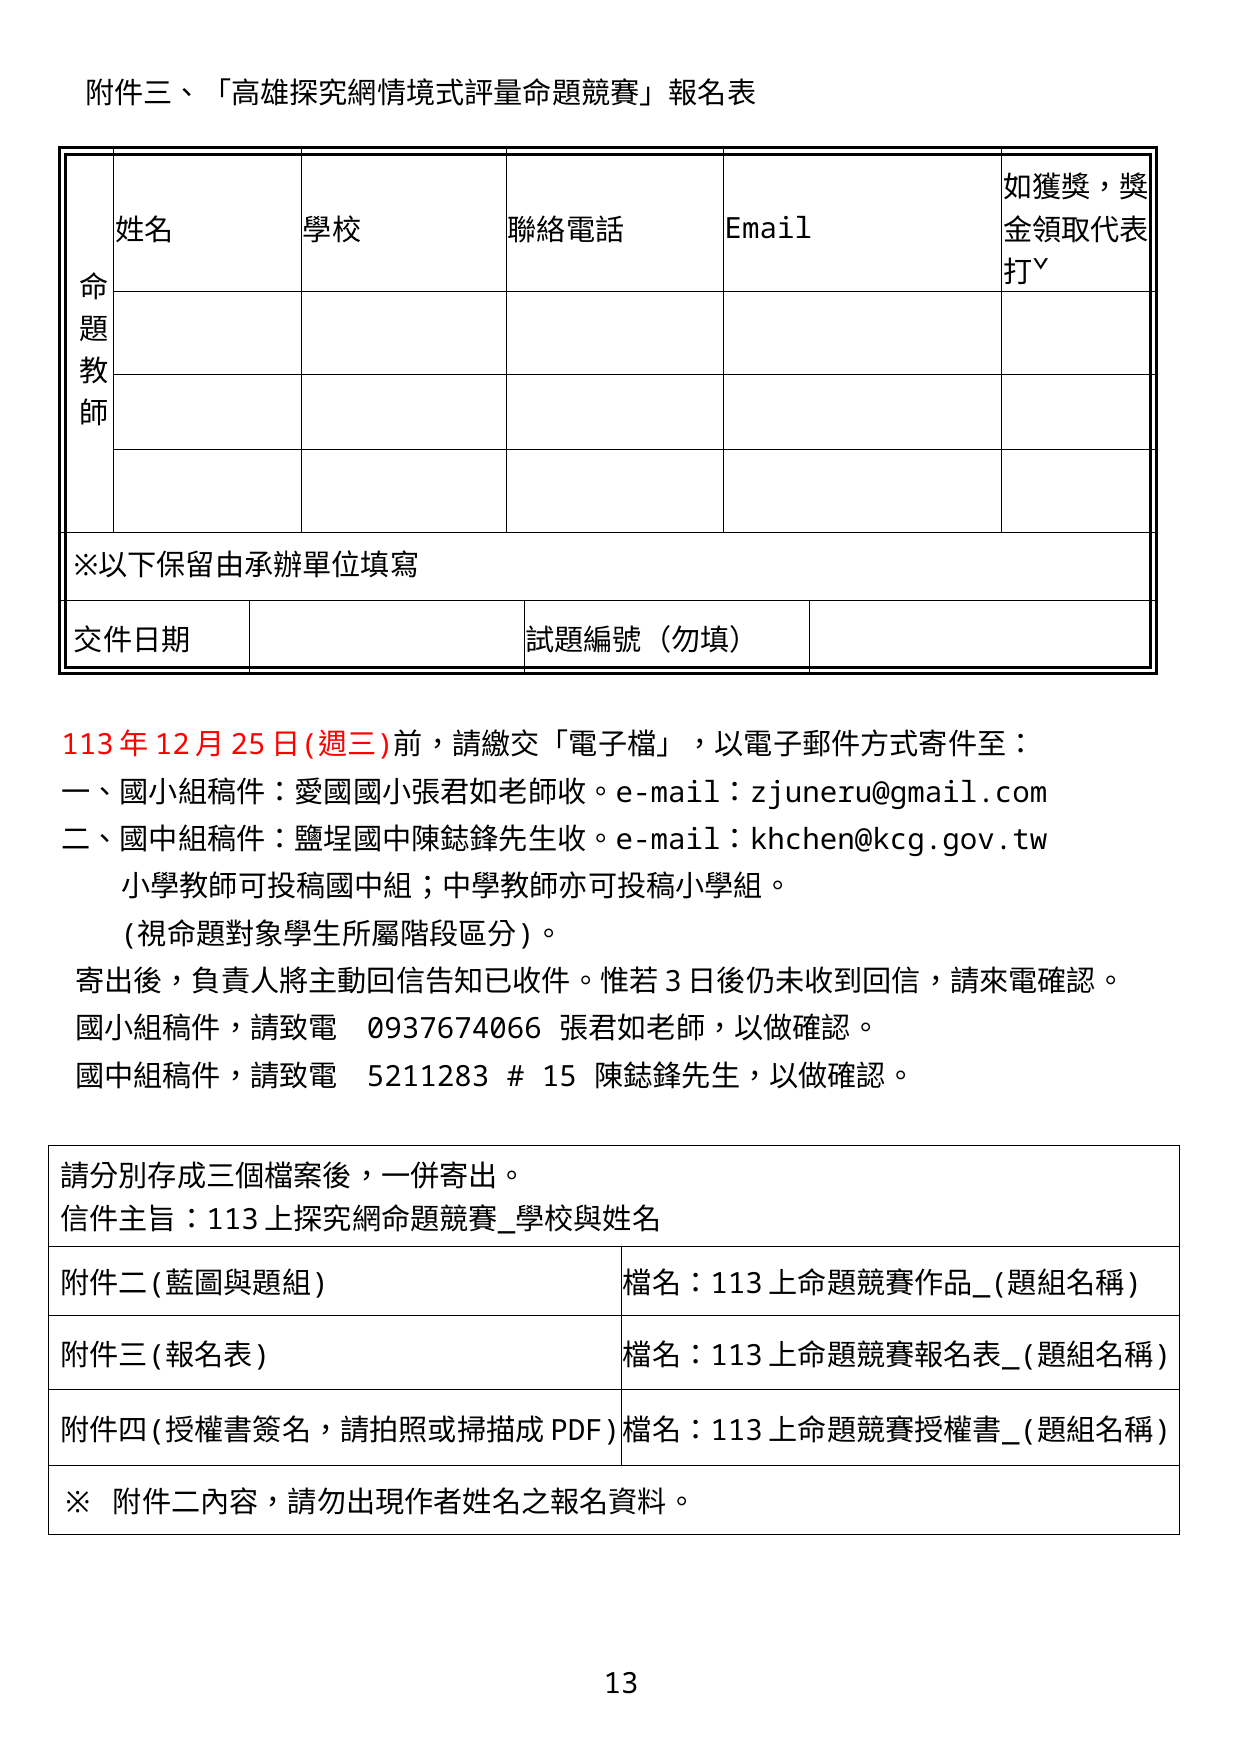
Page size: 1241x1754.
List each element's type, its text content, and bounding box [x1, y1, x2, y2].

table_header 請分別存成三個檔案後，一併寄出。 信件主旨：113上探究網命題競賽_學校與姓名 [49, 1146, 1179, 1246]
table_cell [1002, 375, 1149, 449]
table_header Email [724, 156, 1001, 291]
text 國中組稿件，請致電 5211283 # 15 陳鋕鋒先生，以做確認。 [75, 1052, 1181, 1095]
table_cell [302, 375, 506, 449]
text 寄出後，負責人將主動回信告知已收件。惟若3日後仍未收到回信，請來電確認。 [75, 958, 1181, 1000]
table_header [302, 149, 506, 153]
table_cell ※以下保留由承辦單位填寫 [67, 533, 1149, 600]
text 國小組稿件，請致電 0937674066 張君如老師，以做確認。 [75, 1005, 1181, 1047]
table_header [724, 149, 1001, 153]
table_header [507, 149, 723, 153]
table_cell [302, 450, 506, 532]
table_cell ※ 附件二內容，請勿出現作者姓名之報名資料。 [49, 1466, 1179, 1534]
table_cell [114, 450, 301, 532]
table_cell [507, 292, 723, 374]
table_cell [724, 375, 1001, 449]
text 附件三、「高雄探究網情境式評量命題競賽」報名表 [60, 69, 1181, 111]
table_cell [507, 450, 723, 532]
table_cell 試題編號（勿填） [525, 601, 809, 666]
table_cell [1002, 450, 1149, 532]
table_cell [250, 601, 524, 666]
table_cell 附件四(授權書簽名，請拍照或掃描成PDF) [49, 1390, 621, 1464]
table_cell [507, 375, 723, 449]
table_cell 檔名：113上命題競賽報名表_(題組名稱) [622, 1316, 1179, 1389]
text 一、國小組稿件：愛國國小張君如老師收。e-mail：zjuneru@gmail.com [61, 768, 1181, 811]
table_header 學校 [302, 156, 506, 291]
table_header 命題教師 [63, 149, 113, 532]
table_header 姓名 [114, 156, 301, 291]
text 113年12月25日(週三)前，請繳交「電子檔」，以電子郵件方式寄件至： [61, 721, 1181, 763]
table_cell [810, 601, 1149, 666]
text (視命題對象學生所屬階段區分)。 [120, 910, 1181, 953]
table_cell 檔名：113上命題競賽作品_(題組名稱) [622, 1247, 1179, 1315]
table_cell 附件三(報名表) [49, 1316, 621, 1389]
table_cell [114, 375, 301, 449]
text 二、國中組稿件：鹽埕國中陳鋕鋒先生收。e-mail：khchen@kcg.gov.tw [61, 816, 1181, 858]
table_cell [724, 450, 1001, 532]
table_cell [302, 292, 506, 374]
table_cell [1002, 292, 1149, 374]
text 小學教師可投稿國中組；中學教師亦可投稿小學組。 [61, 863, 1181, 905]
table_header [114, 149, 301, 153]
table_cell [724, 292, 1001, 374]
table_cell 交件日期 [67, 601, 249, 666]
table_cell 檔名：113上命題競賽授權書_(題組名稱) [622, 1390, 1179, 1464]
table_cell [114, 292, 301, 374]
table_header 聯絡電話 [507, 156, 723, 291]
table_header 如獲獎，獎金領取代表打ˇ [1002, 149, 1154, 291]
table_cell 附件二(藍圖與題組) [49, 1247, 621, 1315]
